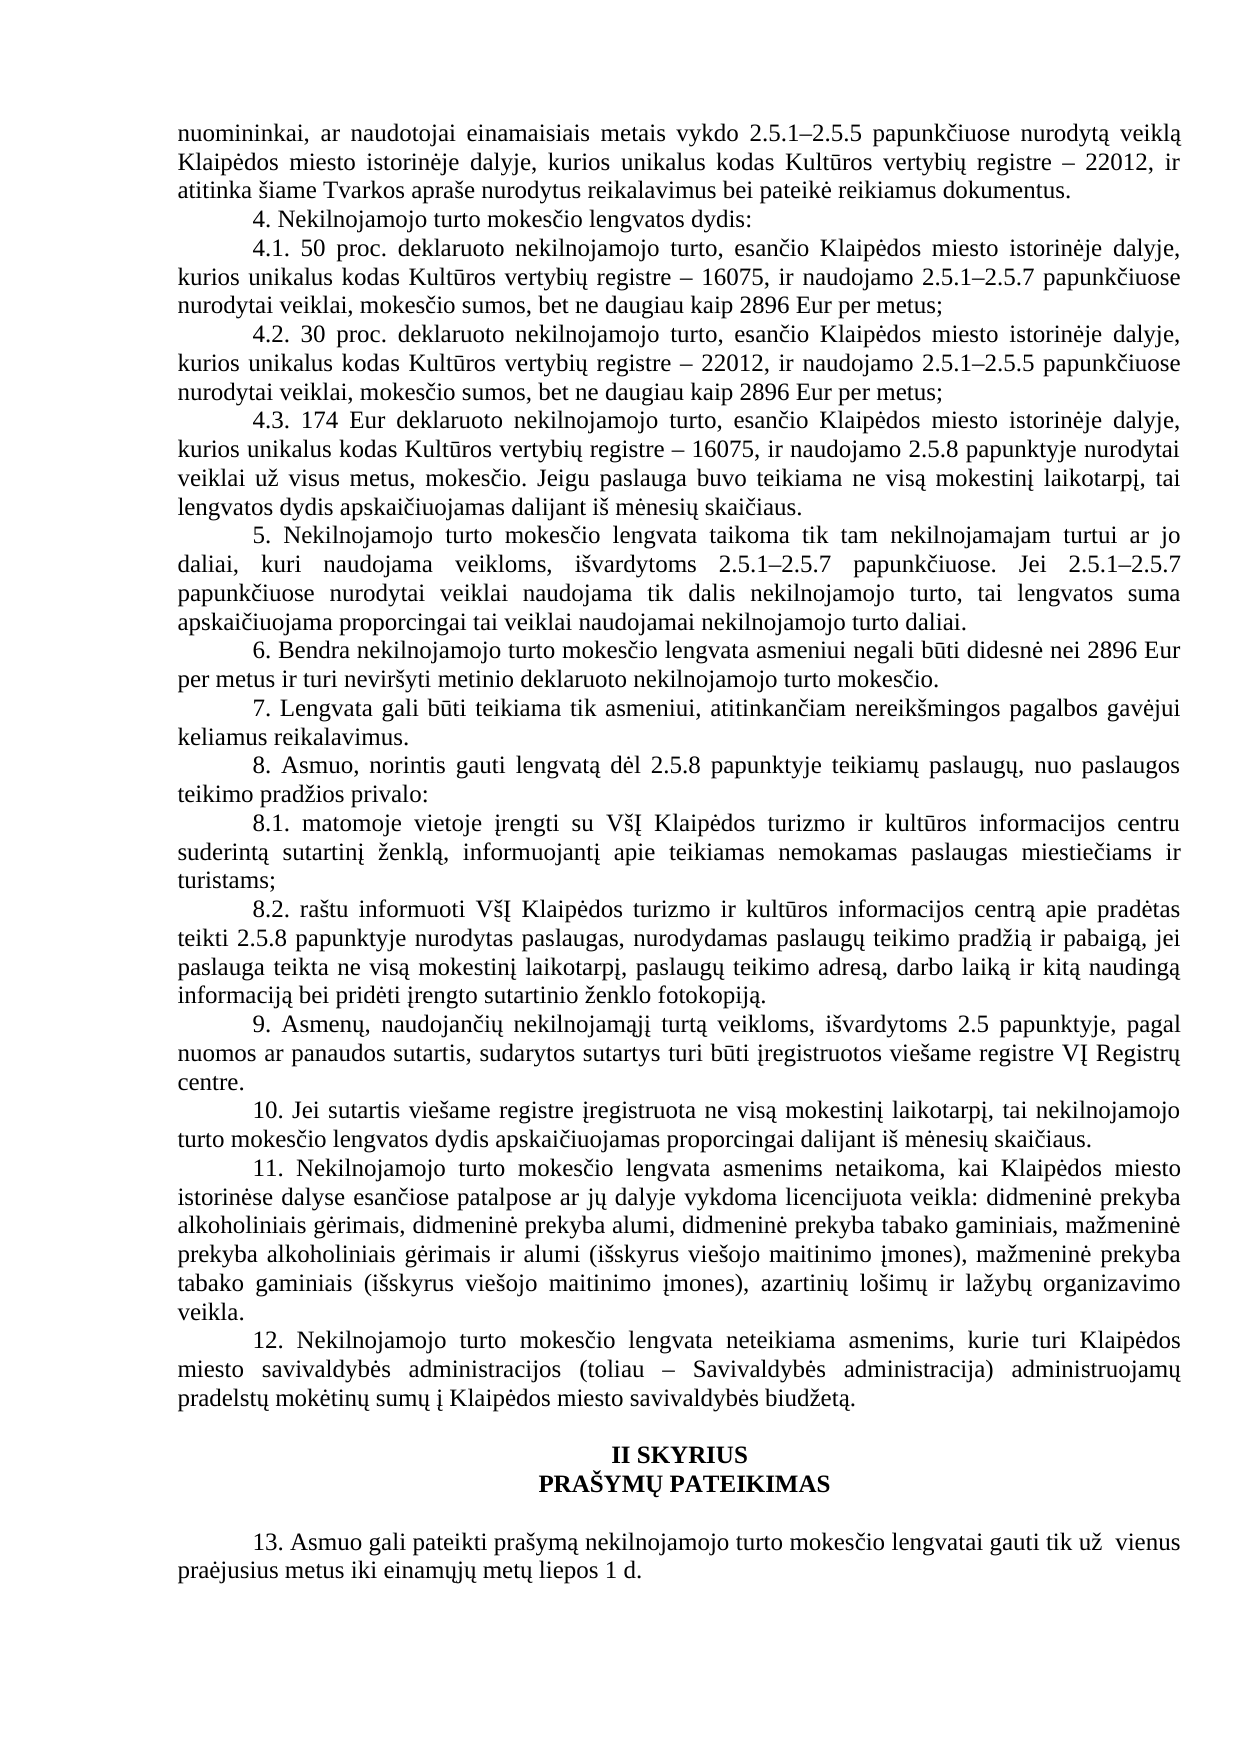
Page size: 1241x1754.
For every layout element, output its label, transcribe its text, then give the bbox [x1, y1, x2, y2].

text nuomininkai, ar naudotojai einamaisiais metais vykdo 2.5.1–2.5.5 papunkčiuose nurodytą veiklą Klaipėdos miesto istorinėje dalyje, kurios unikalus kodas Kultūros vertybių registre – 22012, ir atitinka šiame Tvarkos apraše nurodytus reikalavimus bei pateikė reikiamus dokumentus. [177, 118, 1181, 204]
text 10. Jei sutartis viešame registre įregistruota ne visą mokestinį laikotarpį, tai nekilnojamojo turto mokesčio lengvatos dydis apskaičiuojamas proporcingai dalijant iš mėnesių skaičiaus. [177, 1096, 1181, 1153]
text 6. Bendra nekilnojamojo turto mokesčio lengvata asmeniui negali būti didesnė nei 2896 Eur per metus ir turi neviršyti metinio deklaruoto nekilnojamojo turto mokesčio. [177, 636, 1181, 693]
text 4.2. 30 proc. deklaruoto nekilnojamojo turto, esančio Klaipėdos miesto istorinėje dalyje, kurios unikalus kodas Kultūros vertybių registre – 22012, ir naudojamo 2.5.1–2.5.5 papunkčiuose nurodytai veiklai, mokesčio sumos, bet ne daugiau kaip 2896 Eur per metus; [177, 319, 1181, 406]
text 4. Nekilnojamojo turto mokesčio lengvatos dydis: [177, 204, 1181, 233]
text 8.2. raštu informuoti VšĮ Klaipėdos turizmo ir kultūros informacijos centrą apie pradėtas teikti 2.5.8 papunktyje nurodytas paslaugas, nurodydamas paslaugų teikimo pradžią ir pabaigą, jei paslauga teikta ne visą mokestinį laikotarpį, paslaugų teikimo adresą, darbo laiką ir kitą naudingą informaciją bei pridėti įrengto sutartinio ženklo fotokopiją. [177, 894, 1181, 1009]
text 4.3. 174 Eur deklaruoto nekilnojamojo turto, esančio Klaipėdos miesto istorinėje dalyje, kurios unikalus kodas Kultūros vertybių registre – 16075, ir naudojamo 2.5.8 papunktyje nurodytai veiklai už visus metus, mokesčio. Jeigu paslauga buvo teikiama ne visą mokestinį laikotarpį, tai lengvatos dydis apskaičiuojamas dalijant iš mėnesių skaičiaus. [177, 406, 1181, 521]
text 13. Asmuo gali pateikti prašymą nekilnojamojo turto mokesčio lengvatai gauti tik už vienus praėjusius metus iki einamųjų metų liepos 1 d. [177, 1527, 1181, 1584]
text 8. Asmuo, norintis gauti lengvatą dėl 2.5.8 papunktyje teikiamų paslaugų, nuo paslaugos teikimo pradžios privalo: [177, 751, 1181, 808]
text 11. Nekilnojamojo turto mokesčio lengvata asmenims netaikoma, kai Klaipėdos miesto istorinėse dalyse esančiose patalpose ar jų dalyje vykdoma licencijuota veikla: didmeninė prekyba alkoholiniais gėrimais, didmeninė prekyba alumi, didmeninė prekyba tabako gaminiais, mažmeninė prekyba alkoholiniais gėrimais ir alumi (išskyrus viešojo maitinimo įmones), mažmeninė prekyba tabako gaminiais (išskyrus viešojo maitinimo įmones), azartinių lošimų ir lažybų organizavimo veikla. [177, 1153, 1181, 1326]
text PRAŠYMŲ PATEIKIMAS [177, 1469, 1192, 1498]
text 4.1. 50 proc. deklaruoto nekilnojamojo turto, esančio Klaipėdos miesto istorinėje dalyje, kurios unikalus kodas Kultūros vertybių registre – 16075, ir naudojamo 2.5.1–2.5.7 papunkčiuose nurodytai veiklai, mokesčio sumos, bet ne daugiau kaip 2896 Eur per metus; [177, 233, 1181, 319]
text 12. Nekilnojamojo turto mokesčio lengvata neteikiama asmenims, kurie turi Klaipėdos miesto savivaldybės administracijos (toliau – Savivaldybės administracija) administruojamų pradelstų mokėtinų sumų į Klaipėdos miesto savivaldybės biudžetą. [177, 1326, 1181, 1412]
text 7. Lengvata gali būti teikiama tik asmeniui, atitinkančiam nereikšmingos pagalbos gavėjui keliamus reikalavimus. [177, 693, 1181, 751]
text 9. Asmenų, naudojančių nekilnojamąjį turtą veikloms, išvardytoms 2.5 papunktyje, pagal nuomos ar panaudos sutartis, sudarytos sutartys turi būti įregistruotos viešame registre VĮ Registrų centre. [177, 1009, 1181, 1096]
text II SKYRIUS [177, 1441, 1181, 1469]
text 5. Nekilnojamojo turto mokesčio lengvata taikoma tik tam nekilnojamajam turtui ar jo daliai, kuri naudojama veikloms, išvardytoms 2.5.1–2.5.7 papunkčiuose. Jei 2.5.1–2.5.7 papunkčiuose nurodytai veiklai naudojama tik dalis nekilnojamojo turto, tai lengvatos suma apskaičiuojama proporcingai tai veiklai naudojamai nekilnojamojo turto daliai. [177, 521, 1181, 636]
text 8.1. matomoje vietoje įrengti su VšĮ Klaipėdos turizmo ir kultūros informacijos centru suderintą sutartinį ženklą, informuojantį apie teikiamas nemokamas paslaugas miestiečiams ir turistams; [177, 808, 1181, 894]
